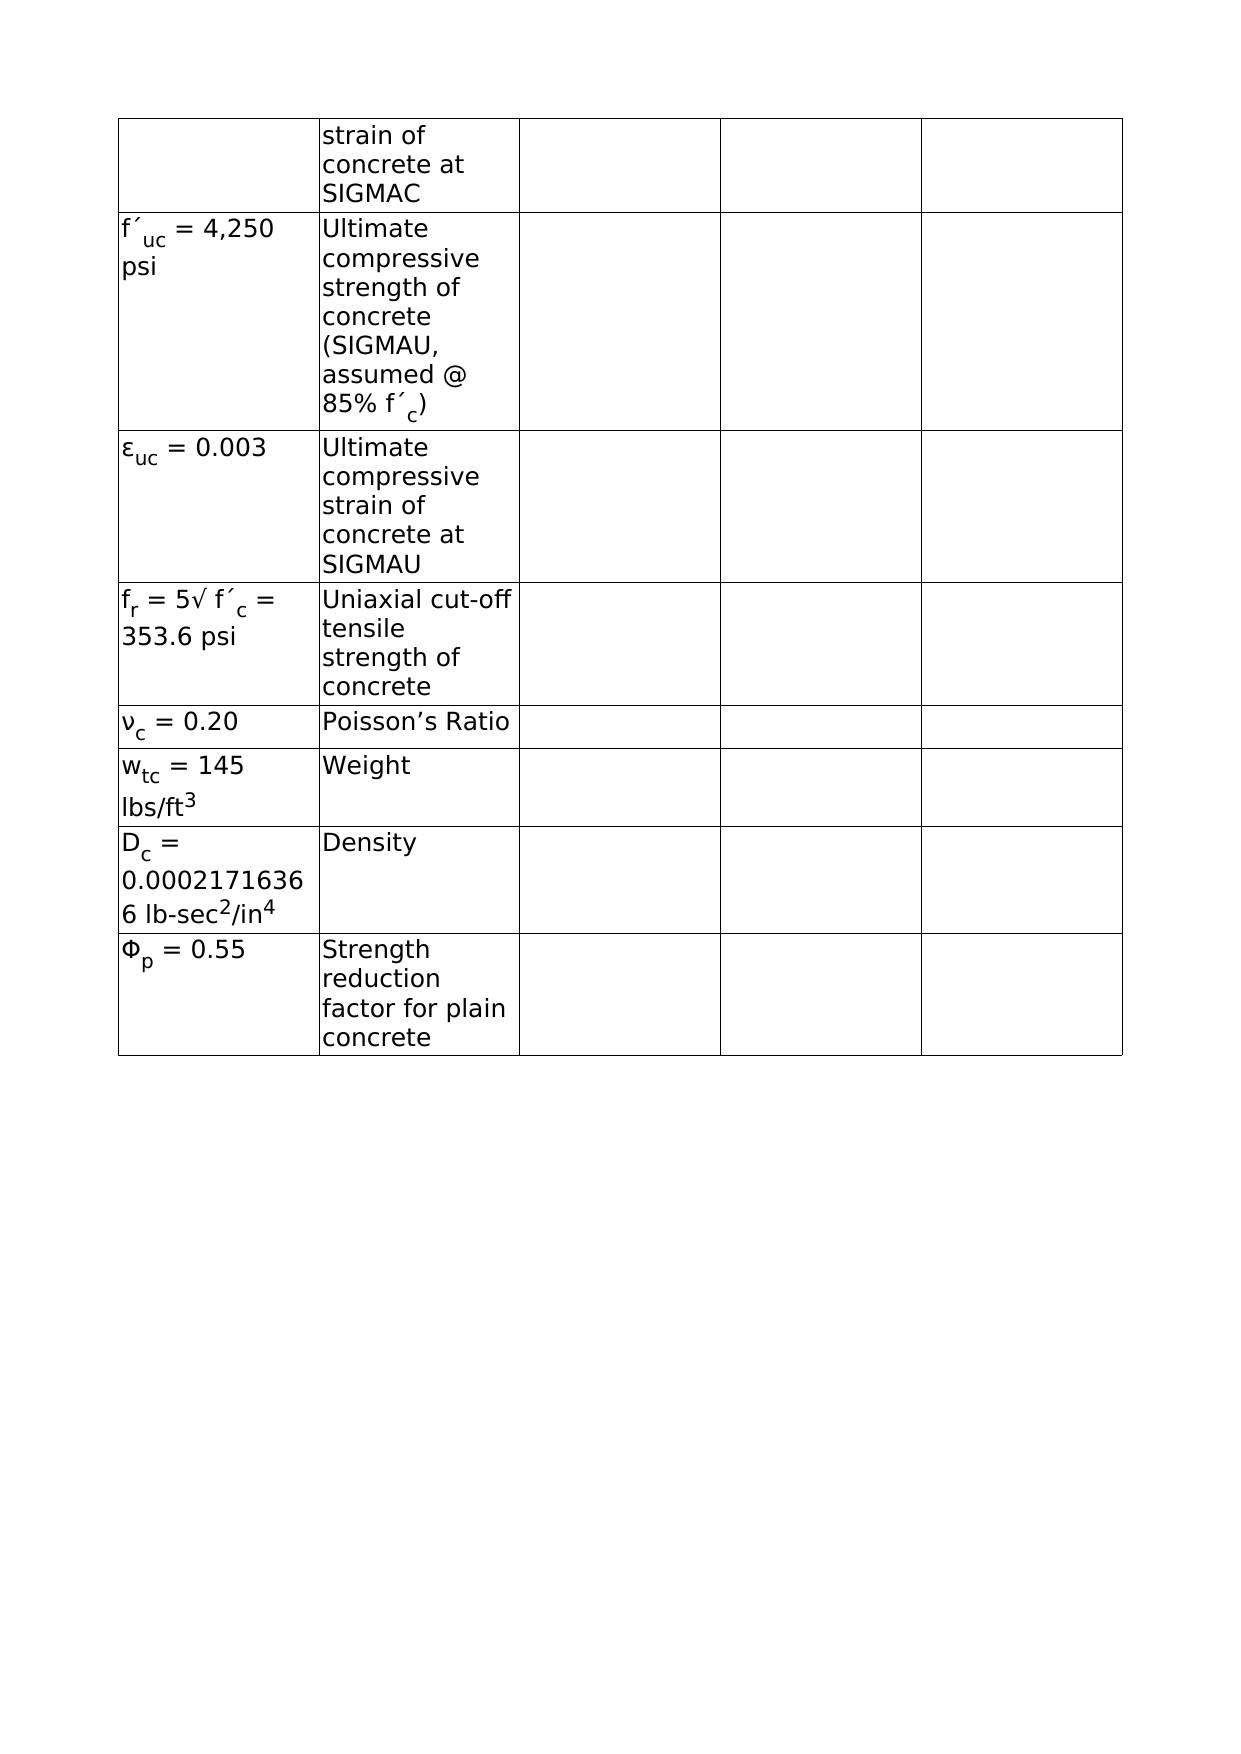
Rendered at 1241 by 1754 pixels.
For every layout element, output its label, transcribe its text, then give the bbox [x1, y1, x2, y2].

table_cell [721, 583, 921, 704]
table_cell [520, 119, 720, 212]
table_cell wtc = 145 lbs/ft3 [119, 749, 319, 826]
table_cell Φp = 0.55 [119, 934, 319, 1055]
table_cell [922, 119, 1122, 212]
table_cell [922, 431, 1122, 582]
table_cell Uniaxial cut-off tensile strength of concrete [320, 583, 519, 704]
table_cell [721, 827, 921, 932]
table_cell [721, 213, 921, 430]
table_cell [922, 583, 1122, 704]
table_cell [922, 706, 1122, 748]
table_cell [520, 706, 720, 748]
table_cell [922, 213, 1122, 430]
table_cell [922, 749, 1122, 826]
table_cell [721, 119, 921, 212]
table_cell εuc = 0.003 [119, 431, 319, 582]
table_cell [520, 827, 720, 932]
table_cell Weight [320, 749, 519, 826]
table_cell [922, 827, 1122, 932]
table_cell Ultimate compressive strength of concrete (SIGMAU, assumed @ 85% f΄c) [320, 213, 519, 430]
table_cell [520, 431, 720, 582]
table_cell [721, 934, 921, 1055]
table_cell νc = 0.20 [119, 706, 319, 748]
table_cell Density [320, 827, 519, 932]
table_cell Ultimate compressive strain of concrete at SIGMAU [320, 431, 519, 582]
table_cell [119, 119, 319, 212]
table_cell [922, 934, 1122, 1055]
table_cell [721, 706, 921, 748]
table_cell fr = 5√ f΄c = 353.6 psi [119, 583, 319, 704]
table_cell [721, 749, 921, 826]
table_cell [520, 583, 720, 704]
table_cell [721, 431, 921, 582]
table_cell [520, 213, 720, 430]
table_cell [520, 934, 720, 1055]
table_cell [520, 749, 720, 826]
table_cell Poisson’s Ratio [320, 706, 519, 748]
table_cell Dc = 0.00021716366 lb-sec2/in4 [119, 827, 319, 932]
table_cell Strength reduction factor for plain concrete [320, 934, 519, 1055]
table_cell strain of concrete at SIGMAC [320, 119, 519, 212]
table_cell f΄uc = 4,250 psi [119, 213, 319, 430]
